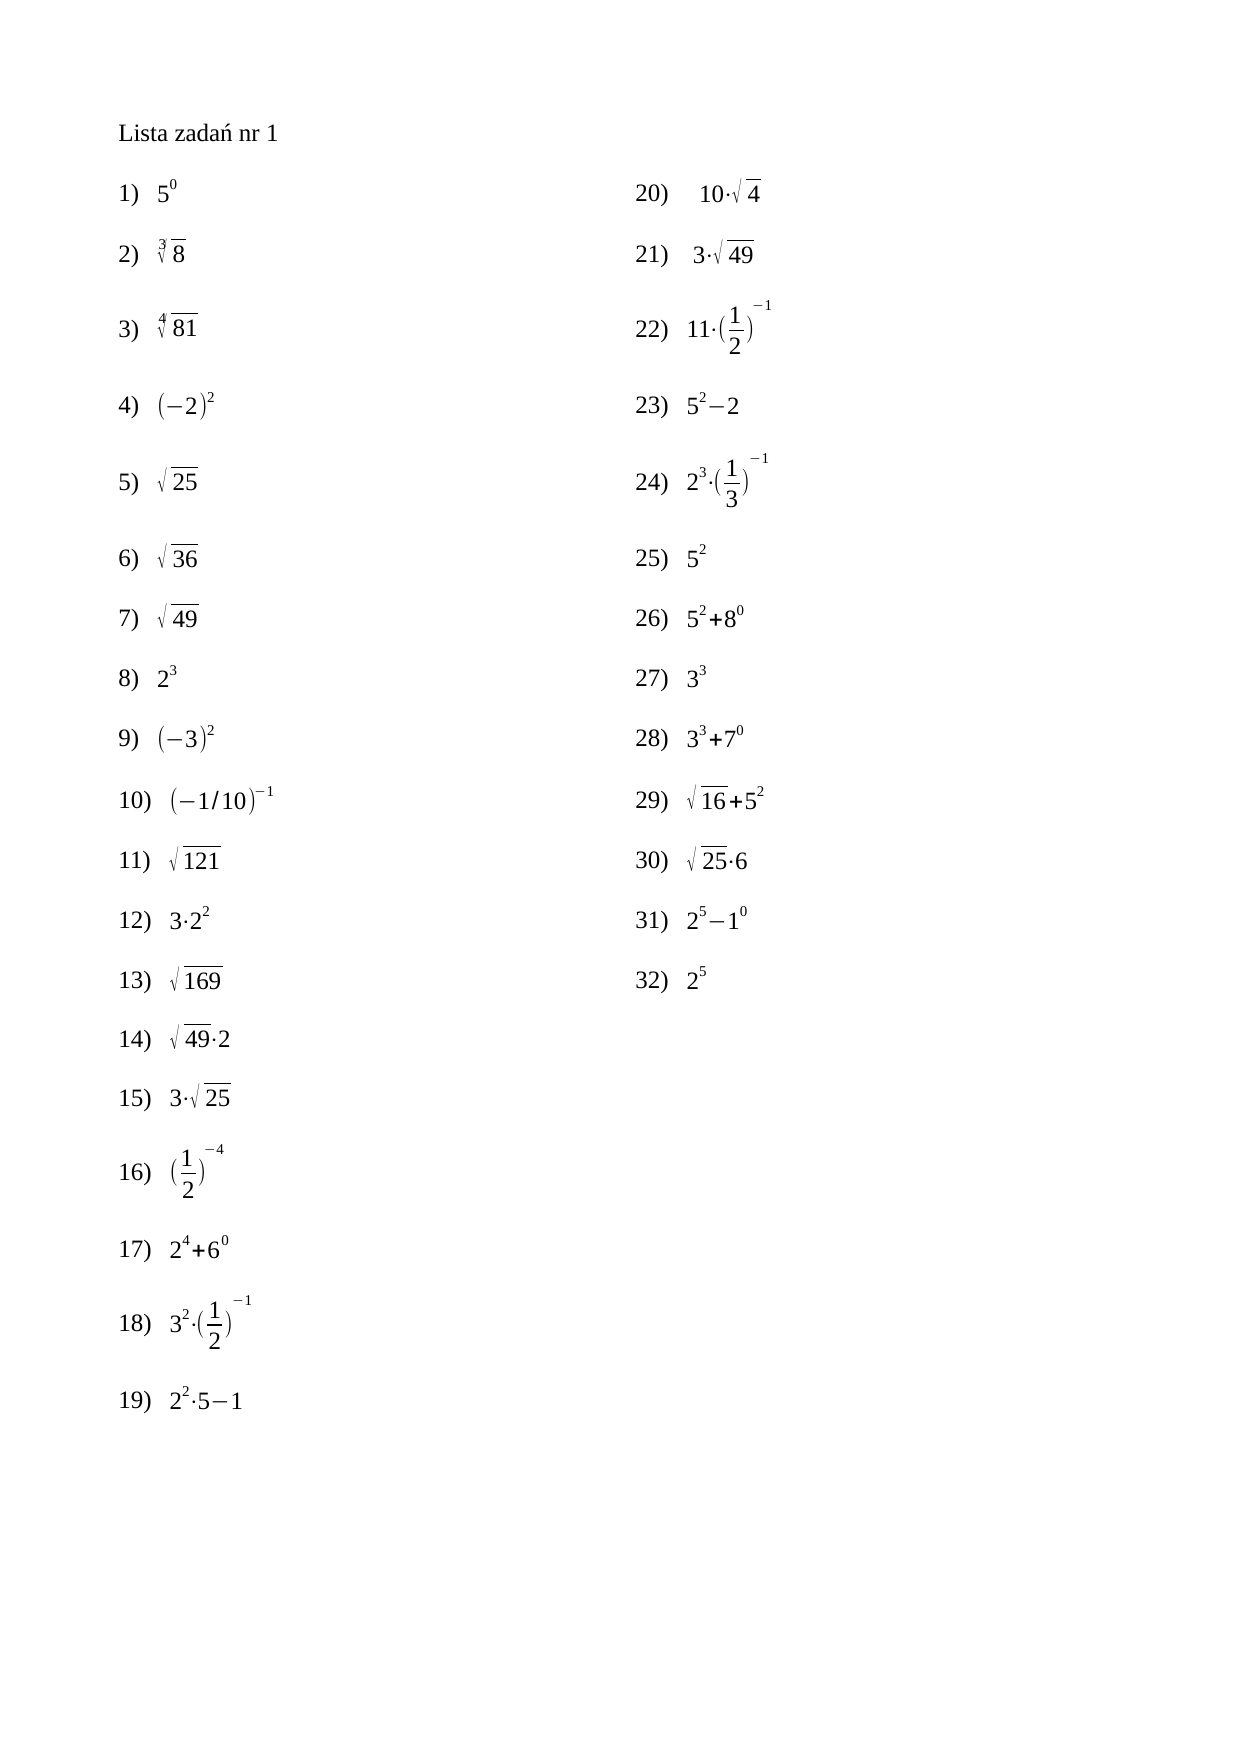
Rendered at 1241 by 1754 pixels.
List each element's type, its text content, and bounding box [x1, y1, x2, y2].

text 6) 25) [118, 541, 1122, 572]
text 12) 31) [118, 903, 1122, 934]
text 17) [118, 1231, 1122, 1263]
text 4) 23) [118, 388, 1122, 421]
text 2) 21) [118, 236, 1122, 268]
text 1) 20) [118, 176, 1122, 207]
text 13) 32) [118, 963, 1122, 994]
text 8) 27) [118, 661, 1122, 692]
text 7) 26) [118, 601, 1122, 632]
text 10) 29) [118, 783, 1122, 816]
text 14) [118, 1023, 1122, 1053]
text 19) [118, 1383, 1122, 1414]
text 5) 24) [118, 450, 1122, 512]
text Lista zadań nr 1 [118, 118, 1122, 147]
text 18) [118, 1291, 1122, 1354]
text 3) 22) [118, 297, 1122, 359]
text 11) 30) [118, 844, 1122, 874]
text 9) 28) [118, 721, 1122, 754]
text 16) [118, 1140, 1122, 1203]
text 15) [118, 1082, 1122, 1111]
